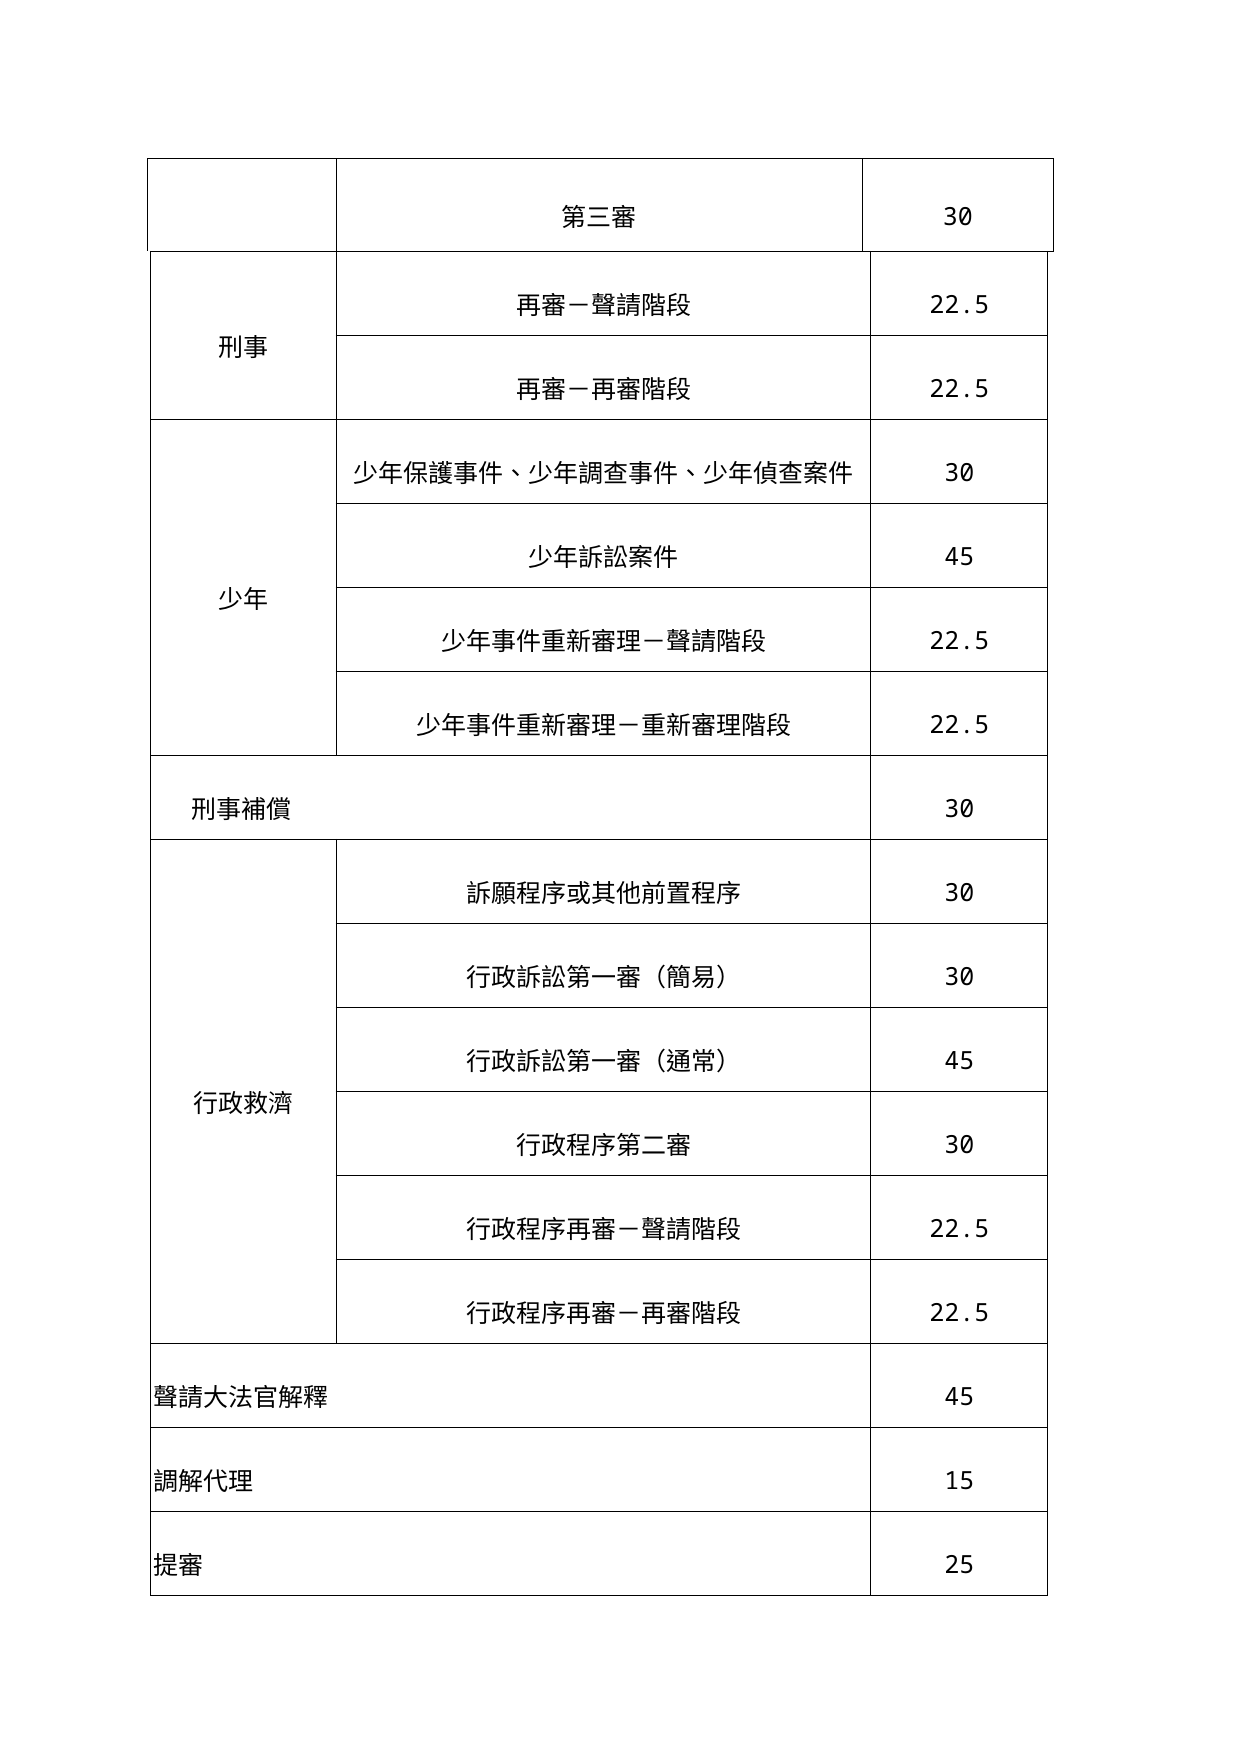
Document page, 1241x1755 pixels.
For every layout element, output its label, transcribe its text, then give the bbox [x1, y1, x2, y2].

table_cell [1048, 252, 1053, 335]
table_cell 再審－聲請階段 [337, 252, 870, 335]
table_cell [1048, 839, 1053, 923]
table_cell 行政訴訟第一審（簡易） [337, 924, 870, 1007]
table_cell 22.5 [871, 588, 1047, 671]
table_cell [1048, 1259, 1053, 1343]
table_cell [1048, 419, 1053, 503]
table_cell 少年訴訟案件 [337, 504, 870, 587]
table_cell 少年 [151, 420, 336, 755]
table_cell [148, 159, 336, 251]
table_cell 少年保護事件、少年調查事件、少年偵查案件 [337, 420, 870, 503]
table_cell 30 [871, 1092, 1047, 1175]
table_cell 45 [871, 1008, 1047, 1091]
table_cell 行政救濟 [151, 840, 336, 1343]
table_cell 調解代理 [151, 1428, 870, 1511]
table_cell [1048, 1091, 1053, 1175]
table_cell 45 [871, 1344, 1047, 1427]
table_cell 再審－再審階段 [337, 336, 870, 419]
table_cell [1048, 1343, 1053, 1427]
table_cell [1048, 1511, 1053, 1595]
table_cell 提審 [151, 1512, 870, 1595]
table_cell [1048, 755, 1053, 839]
table_cell 行政訴訟第一審（通常） [337, 1008, 870, 1091]
table_cell 30 [871, 840, 1047, 923]
table_cell [1048, 1175, 1053, 1259]
table_cell 22.5 [871, 672, 1047, 755]
table_cell 22.5 [871, 336, 1047, 419]
table_cell 行政程序第二審 [337, 1092, 870, 1175]
table_cell 30 [871, 756, 1047, 839]
table_cell 22.5 [871, 252, 1047, 335]
table_cell 45 [871, 504, 1047, 587]
table_cell [1048, 587, 1053, 671]
table_cell 少年事件重新審理－聲請階段 [337, 588, 870, 671]
table_cell 22.5 [871, 1260, 1047, 1343]
table_cell [1048, 503, 1053, 587]
table_cell [1048, 923, 1053, 1007]
table_cell 行政程序再審－再審階段 [337, 1260, 870, 1343]
table_cell [1048, 1007, 1053, 1091]
table_cell 30 [871, 420, 1047, 503]
table_cell 30 [863, 159, 1053, 251]
table_cell 25 [871, 1512, 1047, 1595]
table_cell 30 [871, 924, 1047, 1007]
table_cell 聲請大法官解釋 [151, 1344, 870, 1427]
table_cell 少年事件重新審理－重新審理階段 [337, 672, 870, 755]
table_cell 22.5 [871, 1176, 1047, 1259]
table_cell 刑事補償 [151, 756, 870, 839]
table_cell [1048, 335, 1053, 419]
table_cell 訴願程序或其他前置程序 [337, 840, 870, 923]
table_cell [1048, 1427, 1053, 1511]
table_cell 行政程序再審－聲請階段 [337, 1176, 870, 1259]
table_cell 第三審 [337, 159, 862, 251]
table_cell 刑事 [151, 252, 336, 419]
table_cell 15 [871, 1428, 1047, 1511]
table_cell [1048, 671, 1053, 755]
